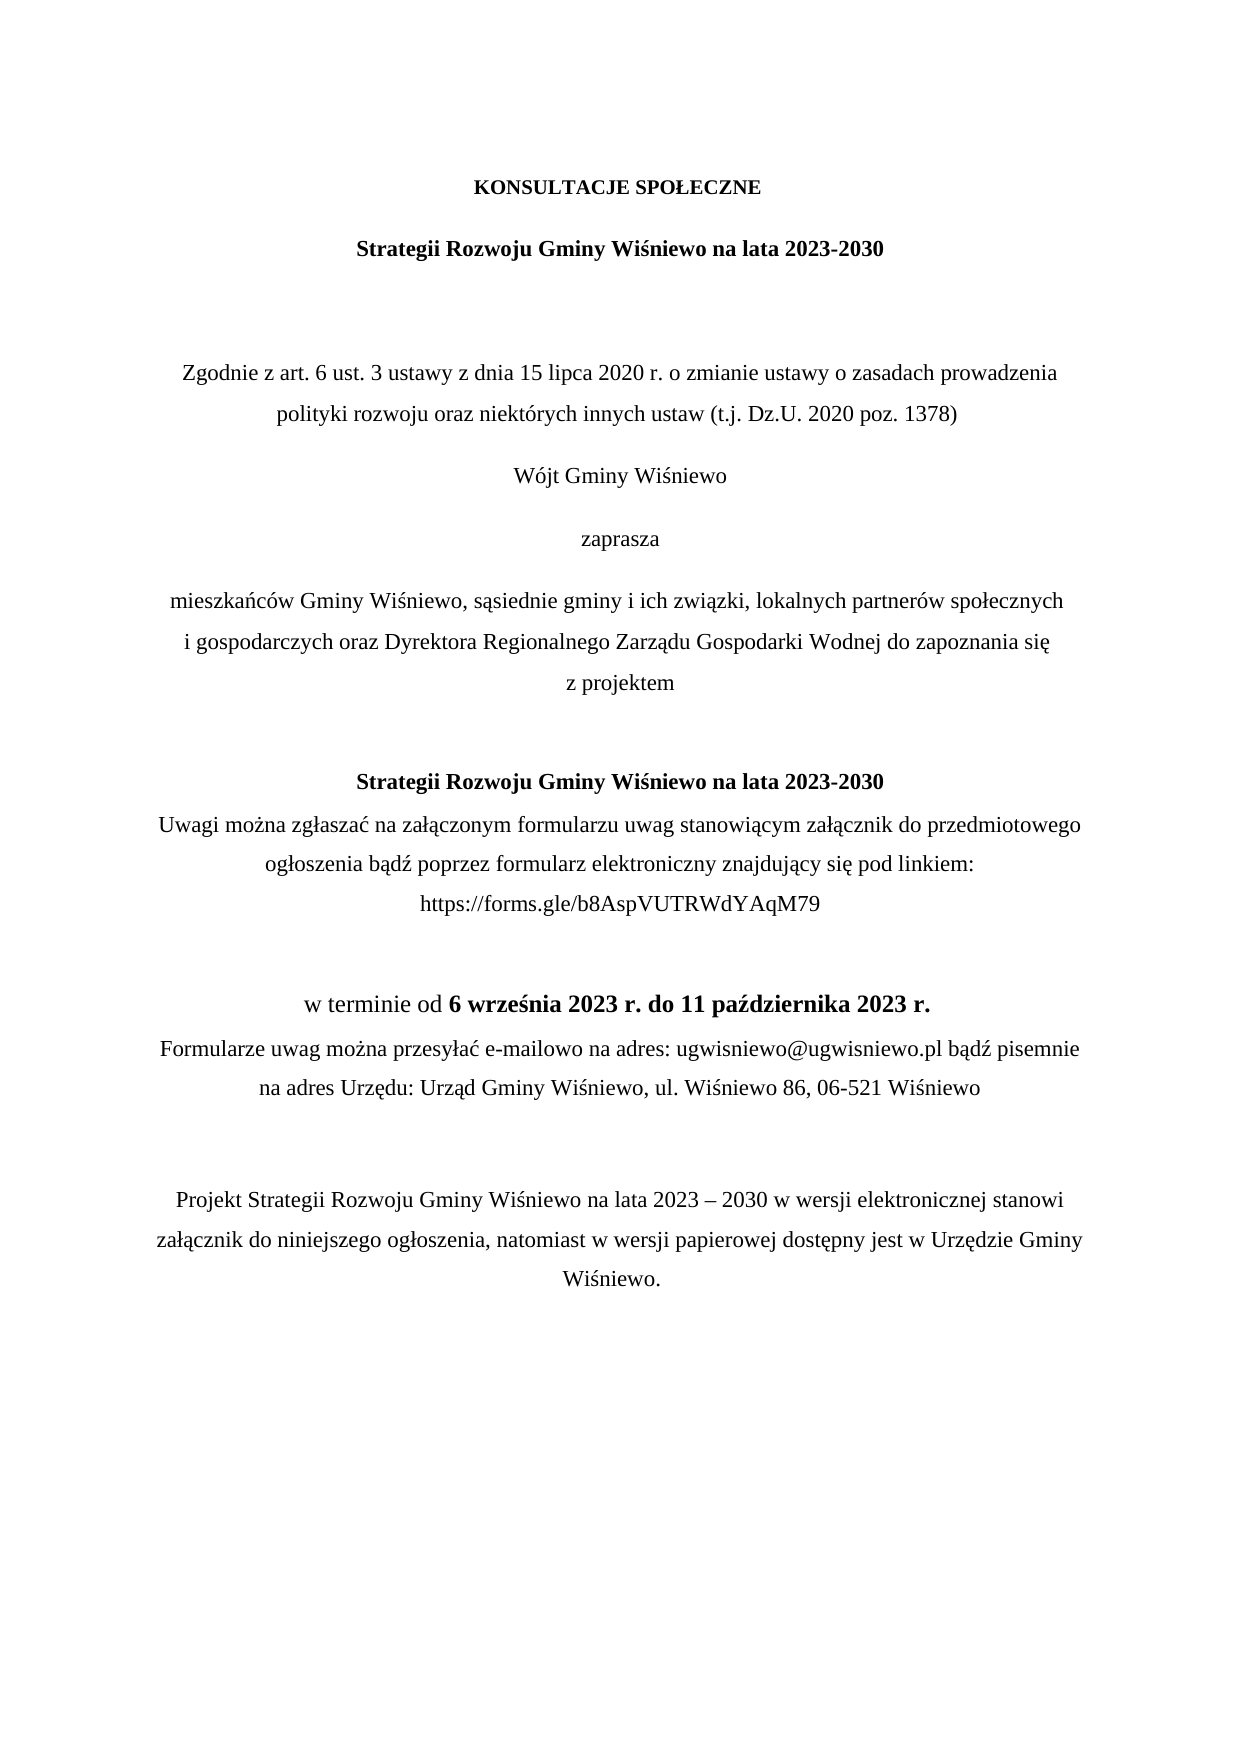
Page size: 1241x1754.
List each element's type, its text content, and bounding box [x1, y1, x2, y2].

text Projekt Strategii Rozwoju Gminy Wiśniewo na lata 2023 – 2030 w wersji elektronicznej stanowi załącznik do niniejszego ogłoszenia, natomiast w wersji papierowej dostępny jest w Urzędzie Gminy Wiśniewo. [148, 1186, 1093, 1292]
text Uwagi można zgłaszać na załączonym formularzu uwag stanowiącym załącznik do przedmiotowego ogłoszenia bądź poprzez formularz elektroniczny znajdujący się pod linkiem: https://forms.gle/b8AspVUTRWdYAqM79 [148, 811, 1093, 916]
text zaprasza [148, 510, 1093, 551]
text mieszkańców Gminy Wiśniewo, sąsiednie gminy i ich związki, lokalnych partnerów społecznych i gospodarczych oraz Dyrektora Regionalnego Zarządu Gospodarki Wodnej do zapoznania się z projektem [148, 572, 1093, 696]
text KONSULTACJE SPOŁECZNE [148, 158, 1093, 199]
text Strategii Rozwoju Gminy Wiśniewo na lata 2023-2030 [148, 220, 1093, 261]
text Formularze uwag można przesyłać e-mailowo na adres: ugwisniewo@ugwisniewo.pl bądź pisemnie na adres Urzędu: Urząd Gminy Wiśniewo, ul. Wiśniewo 86, 06-521 Wiśniewo [148, 1034, 1093, 1100]
text w terminie od 6 września 2023 r. do 11 października 2023 r. [148, 989, 1093, 1018]
text Wójt Gminy Wiśniewo [148, 448, 1093, 489]
text Zgodnie z art. 6 ust. 3 ustawy z dnia 15 lipca 2020 r. o zmianie ustawy o zasadach prowadzenia polityki rozwoju oraz niektórych innych ustaw (t.j. Dz.U. 2020 poz. 1378) [148, 344, 1093, 427]
text Strategii Rozwoju Gminy Wiśniewo na lata 2023-2030 [148, 768, 1093, 794]
